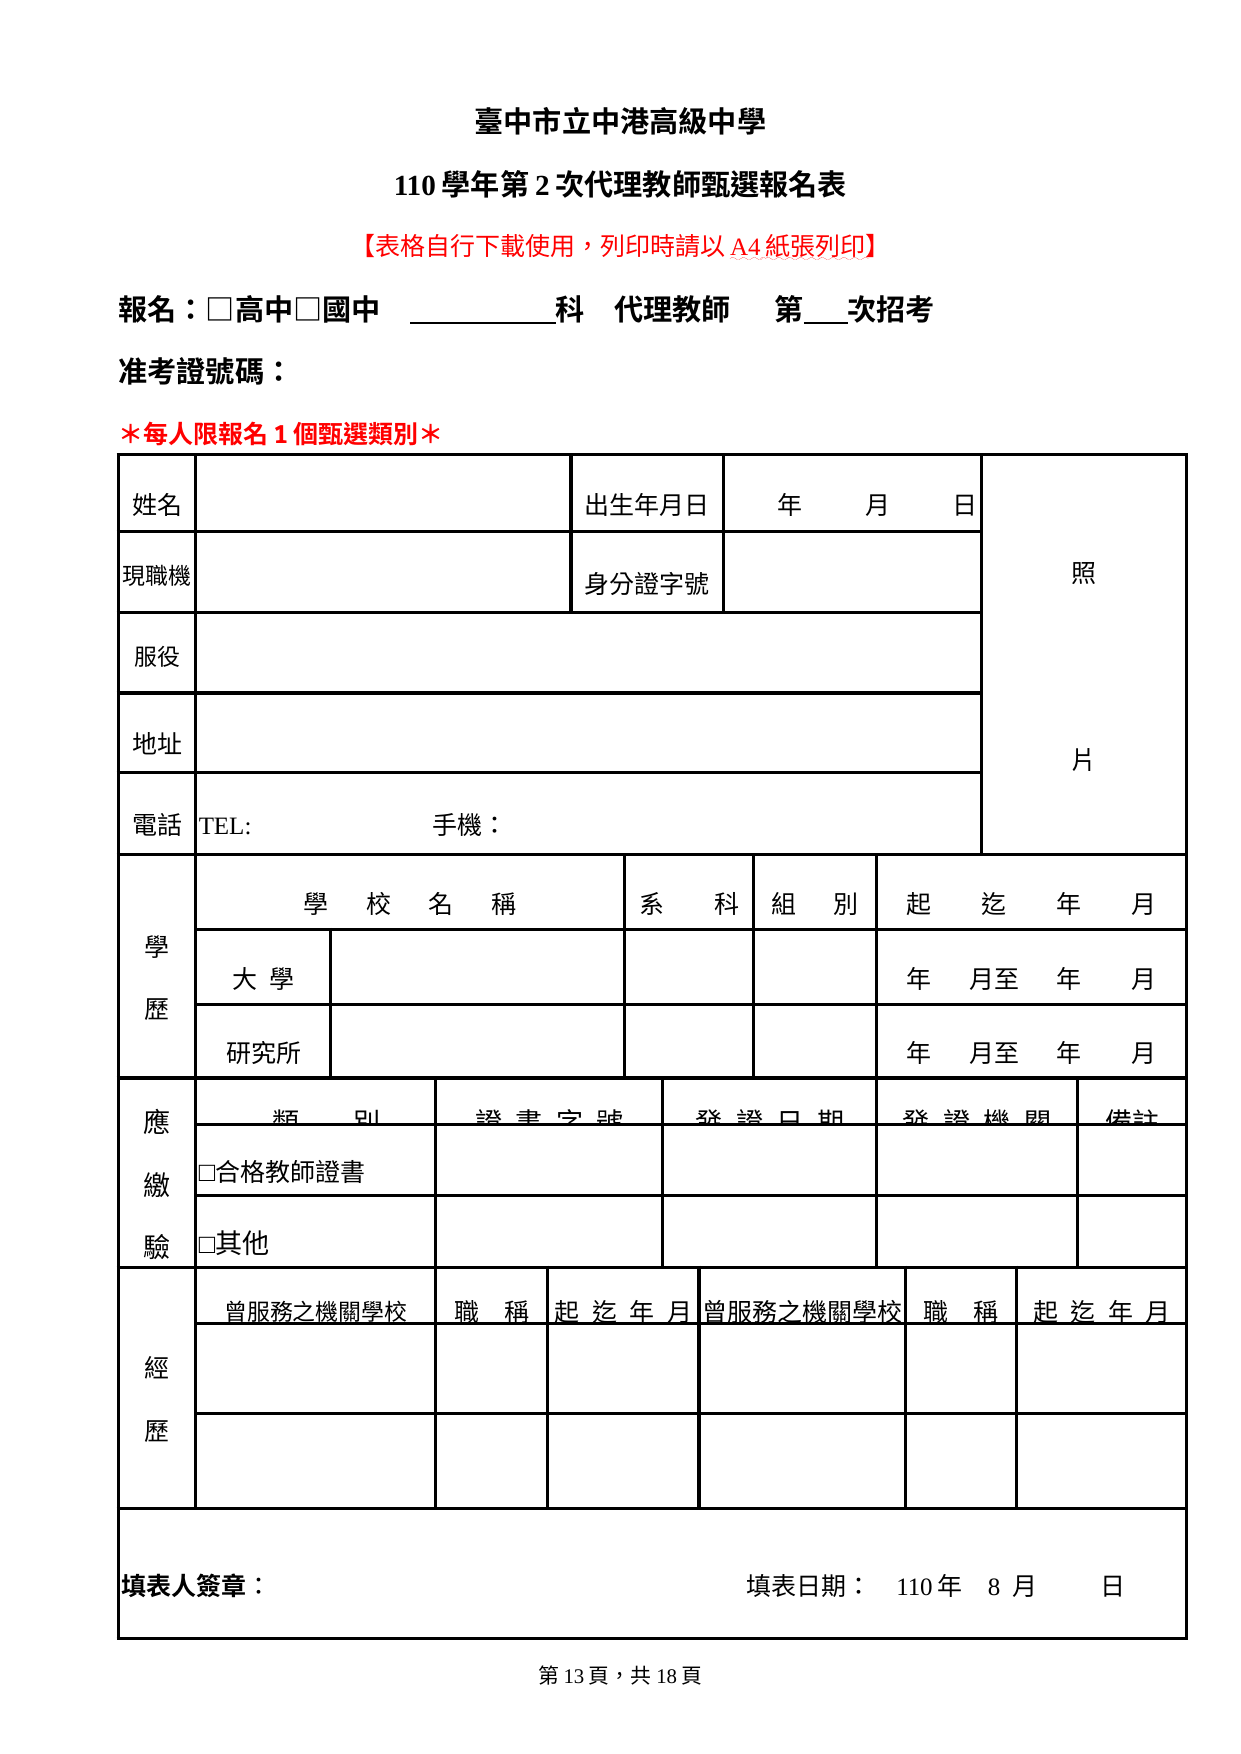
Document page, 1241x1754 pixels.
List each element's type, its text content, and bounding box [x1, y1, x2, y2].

text ＊每人限報名1個甄選類別＊ [118, 391, 1122, 453]
table_cell 年 月至 年 月 [878, 1006, 1185, 1076]
table_cell [1018, 1325, 1185, 1412]
table_cell 應 繳 驗 證 件 [120, 1080, 194, 1266]
table_cell 職 稱 [437, 1269, 546, 1322]
table_cell [197, 533, 569, 611]
table_cell [755, 1006, 875, 1076]
table_cell [437, 1415, 546, 1507]
table_cell 職 稱 [907, 1269, 1015, 1322]
table_cell 組 別 [755, 856, 875, 928]
table_cell [197, 1325, 434, 1412]
table_header 年 月 日 [725, 456, 980, 530]
table_cell 曾服務之機關學校 [701, 1269, 904, 1322]
table_cell 類 別 [197, 1080, 434, 1123]
table_cell [1018, 1415, 1185, 1507]
table_cell [878, 1126, 1076, 1193]
table_cell [664, 1197, 875, 1266]
table_cell 曾服務之機關學校 [197, 1269, 434, 1322]
table_cell [197, 1415, 434, 1507]
table_header 出生年月日 [573, 456, 722, 530]
text 【表格自行下載使用，列印時請以A4紙張列印】 [118, 203, 1122, 266]
table_cell [701, 1415, 904, 1507]
table_cell 起 迄 年 月 [549, 1269, 697, 1322]
table_cell [624, 1197, 661, 1266]
table_cell 現職機關學校 [120, 533, 194, 611]
table_cell 身分證字號 [573, 533, 722, 611]
table_cell [907, 1415, 1015, 1507]
table_cell 起 迄 年 月 [878, 856, 1185, 928]
table_cell TEL: 手機： [197, 774, 980, 853]
table_cell [755, 931, 875, 1003]
table_cell [624, 1126, 661, 1193]
table_cell [1079, 1126, 1185, 1193]
table_header [197, 456, 569, 530]
table_cell □免役 □役畢 □服役中 [197, 614, 980, 691]
table_cell □合格教師證書 [197, 1126, 434, 1193]
table_cell [1079, 1197, 1185, 1266]
table_cell 電話 [120, 774, 194, 853]
table_cell [437, 1126, 624, 1193]
table_cell [701, 1325, 904, 1412]
table_cell [549, 1415, 697, 1507]
table_cell [907, 1325, 1015, 1412]
table_cell 備註 [1079, 1080, 1185, 1123]
table_cell 系 科 [626, 856, 752, 928]
table_cell 填表人簽章： 填表日期： 110年 8 月 日 [120, 1510, 1185, 1637]
table_cell 服役 情形 [120, 614, 194, 691]
table_cell 經 歷 [120, 1269, 194, 1507]
text 110學年第2次代理教師甄選報名表 [118, 141, 1122, 203]
table_cell [626, 931, 752, 1003]
table_cell [332, 1006, 623, 1076]
text 報名：□高中□國中 科 代理教師 第 次招考 准考證號碼： [118, 266, 1122, 391]
table_cell [725, 533, 980, 611]
table_cell 地址 [120, 695, 194, 771]
table_cell [664, 1126, 875, 1193]
table_cell [878, 1197, 1076, 1266]
table_cell 起 迄 年 月 [1018, 1269, 1185, 1322]
table_cell □其他 [197, 1197, 434, 1266]
table_cell 大 學 [197, 931, 329, 1003]
text 臺中市立中港高級中學 [118, 78, 1122, 141]
table_cell 證 書 字 號 [437, 1080, 661, 1123]
table_cell [332, 931, 623, 1003]
table_header 照 片 [983, 456, 1185, 853]
table_cell 學 校 名 稱 [197, 856, 623, 928]
table_cell 發 證 機 關 [878, 1080, 1076, 1123]
table_cell [437, 1197, 624, 1266]
table_cell [197, 695, 980, 771]
table_header 姓名 [120, 456, 194, 530]
table_cell 研究所 [197, 1006, 329, 1076]
table_cell [437, 1325, 546, 1412]
table_cell [626, 1006, 752, 1076]
table_cell 發 證 日 期 [664, 1080, 875, 1123]
table_cell 學 歷 [120, 856, 194, 1076]
table_cell [549, 1325, 697, 1412]
table_cell 年 月至 年 月 [878, 931, 1185, 1003]
